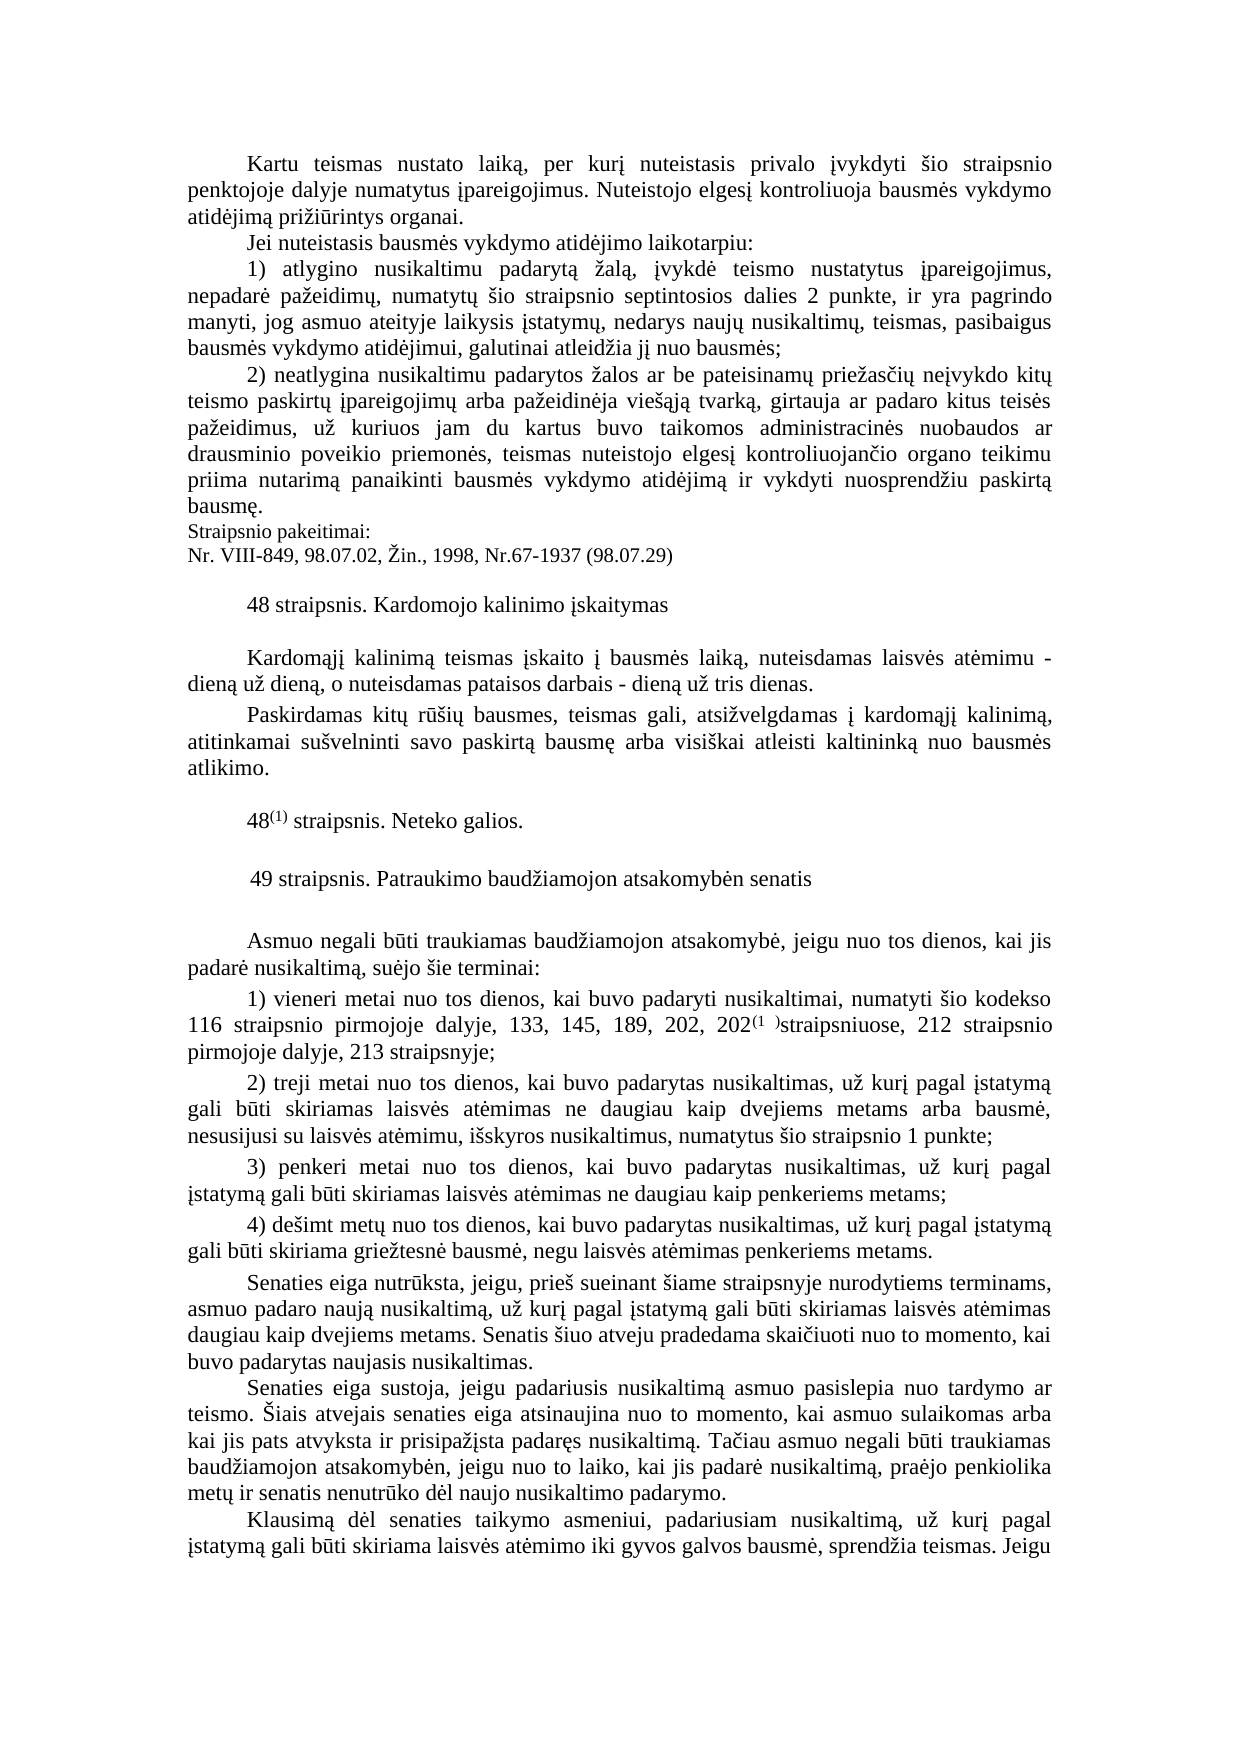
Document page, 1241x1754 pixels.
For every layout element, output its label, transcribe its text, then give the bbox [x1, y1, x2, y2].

text 48(1) straipsnis. Neteko galios. [202, 807, 1053, 833]
text Kartu teismas nustato laiką, per kurį nuteistasis privalo įvykdyti šio straipsnio penktojoje dalyje numatytus įpareigojimus. Nuteistojo elgesį kontroliuoja bausmės vykdymo atidėjimą prižiūrintys organai. [187, 150, 1053, 229]
text Asmuo negali būti traukiamas baudžiamojon atsakomybė, jeigu nuo tos dienos, kai jis padarė nusikaltimą, suėjo šie terminai: [187, 927, 1053, 980]
text 49 straipsnis. Patraukimo baudžiamojon atsakomybėn senatis [205, 865, 1053, 891]
text Kardomąjį kalinimą teismas įskaito į bausmės laiką, nuteisdamas laisvės atėmimu - dieną už dieną, o nuteisdamas pataisos darbais - dieną už tris dienas. [187, 644, 1053, 697]
text Senaties eiga sustoja, jeigu padariusis nusikaltimą asmuo pasislepia nuo tardymo ar teismo. Šiais atvejais senaties eiga atsinaujina nuo to momento, kai asmuo sulaikomas arba kai jis pats atvyksta ir prisipažįsta padaręs nusikaltimą. Tačiau asmuo negali būti traukiamas baudžiamojon atsakomybėn, jeigu nuo to laiko, kai jis padarė nusikaltimą, praėjo penkiolika metų ir senatis nenutrūko dėl naujo nusikaltimo padarymo. [187, 1374, 1053, 1506]
text Paskirdamas kitų rūšių bausmes, teismas gali, atsižvelgda­mas į kardomąjį kalinimą, atitinkamai sušvelninti savo paskirtą bausmę arba visiškai atleisti kaltininką nuo bausmės atlikimo. [187, 702, 1053, 781]
text Klausimą dėl senaties taikymo asmeniui, padariusiam nusikaltimą, už kurį pagal įstatymą gali būti skiriama laisvės atėmimo iki gyvos galvos bausmė, sprendžia teismas. Jeigu [187, 1506, 1053, 1558]
text Senaties eiga nutrūksta, jeigu, prieš sueinant šiame straipsnyje nurodytiems terminams, asmuo padaro naują nusikaltimą, už kurį pagal įstatymą gali būti skiriamas laisvės atėmimas daugiau kaip dvejiems metams. Senatis šiuo atveju pradedama skaičiuoti nuo to momento, kai buvo padarytas naujasis nusikaltimas. [187, 1269, 1053, 1374]
text Straipsnio pakeitimai: [187, 519, 1053, 543]
text Nr. VIII-849, 98.07.02, Žin., 1998, Nr.67-1937 (98.07.29) [187, 543, 1053, 567]
text 1) atlygino nusikaltimu padarytą žalą, įvykdė teismo nustatytus įpareigojimus, nepadarė pažeidimų, numatytų šio straipsnio septintosios dalies 2 punkte, ir yra pagrindo manyti, jog asmuo ateityje laikysis įstatymų, nedarys naujų nusikaltimų, teismas, pasibaigus bausmės vykdymo atidėjimui, galutinai atleidžia jį nuo bausmės; [187, 255, 1053, 361]
text Jei nuteistasis bausmės vykdymo atidėjimo laikotarpiu: [187, 229, 1053, 255]
text 1) vieneri metai nuo tos dienos, kai buvo padaryti nusikaltimai, numatyti šio kodekso 116 straipsnio pirmojoje dalyje, 133, 145, 189, 202, 202(1 )straipsniuose, 212 straipsnio pirmojoje dalyje, 213 straipsnyje; [187, 985, 1053, 1064]
text 3) penkeri metai nuo tos dienos, kai buvo padarytas nusikaltimas, už kurį pagal įstatymą gali būti skiriamas laisvės atėmimas ne daugiau kaip penkeriems metams; [187, 1153, 1053, 1206]
text 48 straipsnis. Kardomojo kalinimo įskaitymas [210, 591, 1053, 617]
text 2) neatlygina nusikaltimu padarytos žalos ar be pateisinamų priežasčių neįvykdo kitų teismo paskirtų įpareigojimų arba pažeidinėja viešąją tvarką, girtauja ar padaro kitus teisės pažeidimus, už kuriuos jam du kartus buvo taikomos administracinės nuobaudos ar drausminio poveikio priemonės, teismas nuteistojo elgesį kontroliuojančio organo teikimu priima nutarimą panaikinti bausmės vykdymo atidėjimą ir vykdyti nuosprendžiu paskirtą bausmę. [187, 361, 1053, 519]
text 4) dešimt metų nuo tos dienos, kai buvo padarytas nusikaltimas, už kurį pagal įstatymą gali būti skiriama griežtesnė bausmė, negu laisvės atėmimas penkeriems metams. [187, 1211, 1053, 1264]
text 2) treji metai nuo tos dienos, kai buvo padarytas nusikaltimas, už kurį pagal įstatymą gali būti skiriamas laisvės atėmimas ne daugiau kaip dvejiems metams arba bausmė, nesusijusi su laisvės atėmimu, išskyros nusikaltimus, numatytus šio straipsnio 1 punkte; [187, 1069, 1053, 1148]
